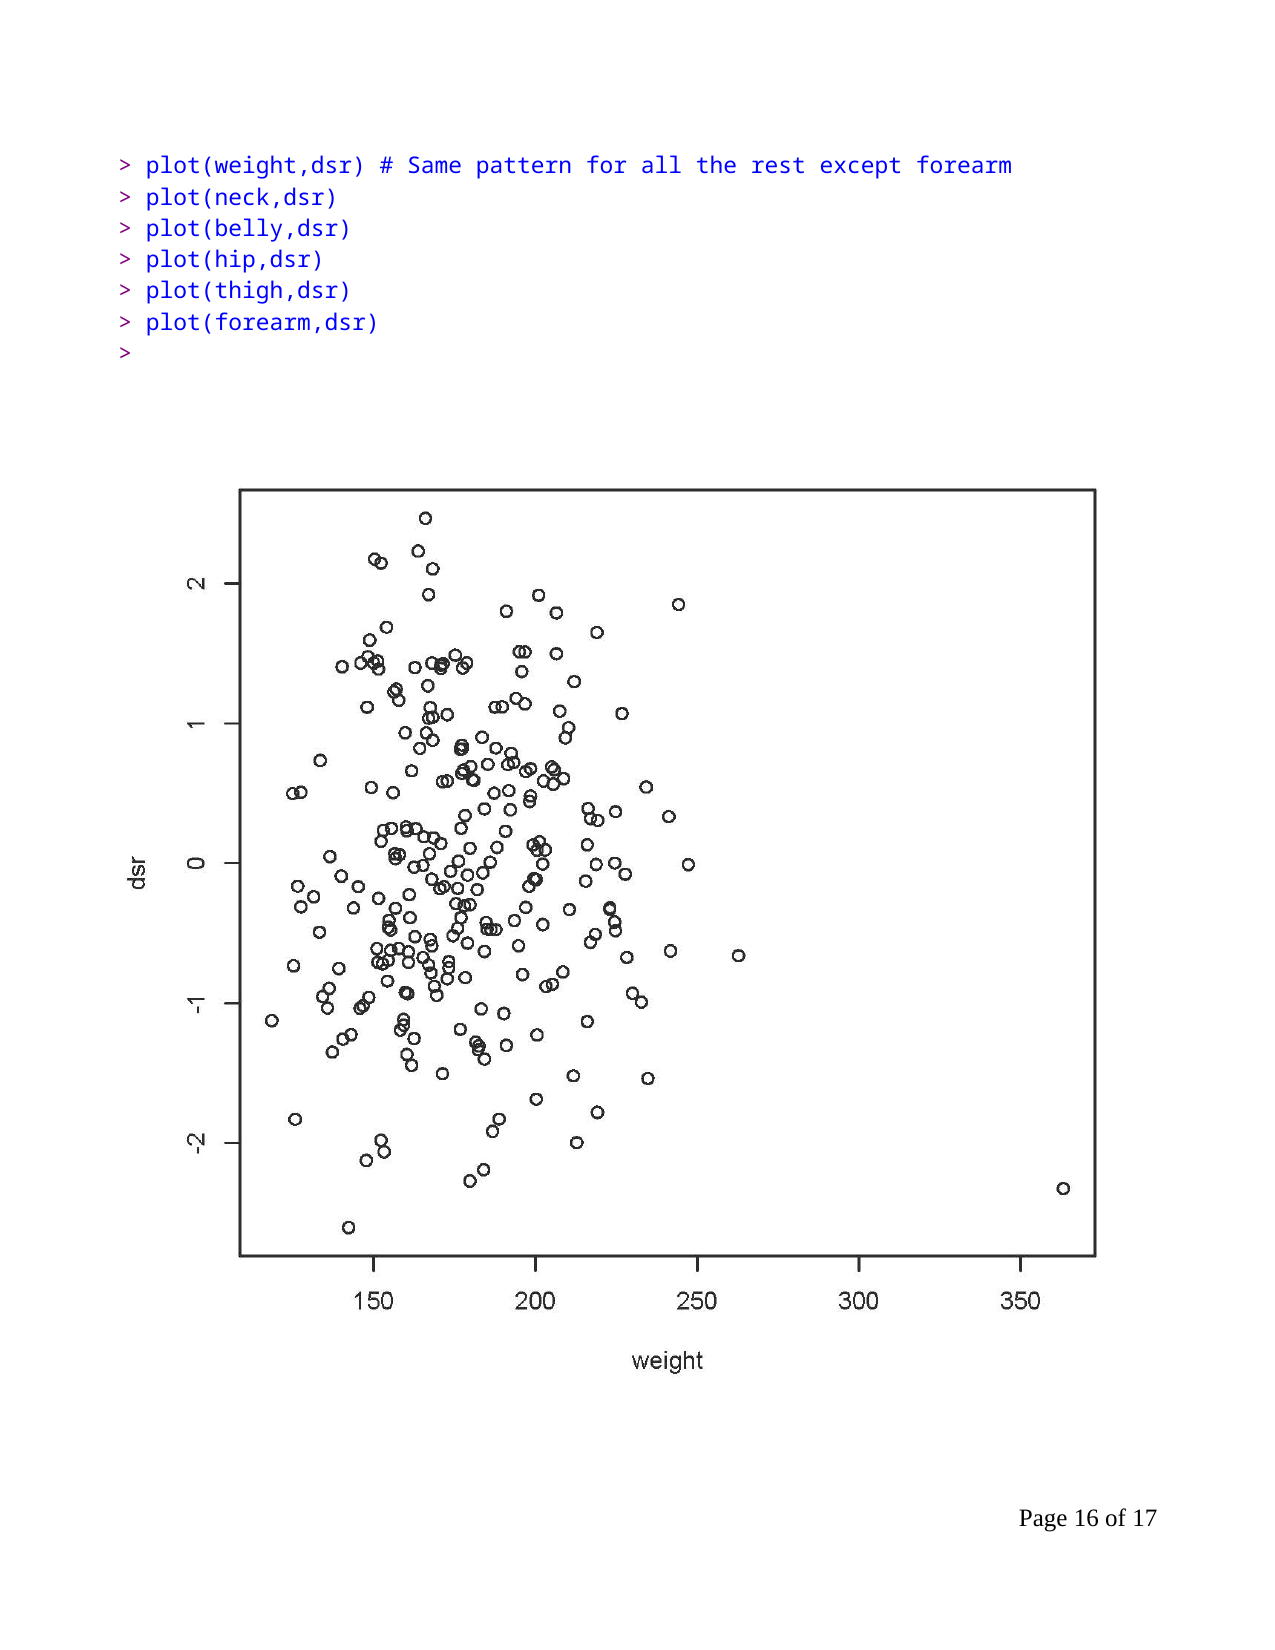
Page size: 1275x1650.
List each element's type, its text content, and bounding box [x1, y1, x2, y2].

text > [118, 337, 1157, 368]
text > plot(neck,dsr) [118, 181, 1157, 212]
text > plot(thigh,dsr) [118, 274, 1157, 306]
picture [118, 368, 1157, 1407]
text > plot(forearm,dsr) [118, 306, 1157, 337]
text > plot(belly,dsr) [118, 212, 1157, 243]
text > plot(hip,dsr) [118, 243, 1157, 274]
text > plot(weight,dsr) # Same pattern for all the rest except forearm [118, 149, 1157, 181]
